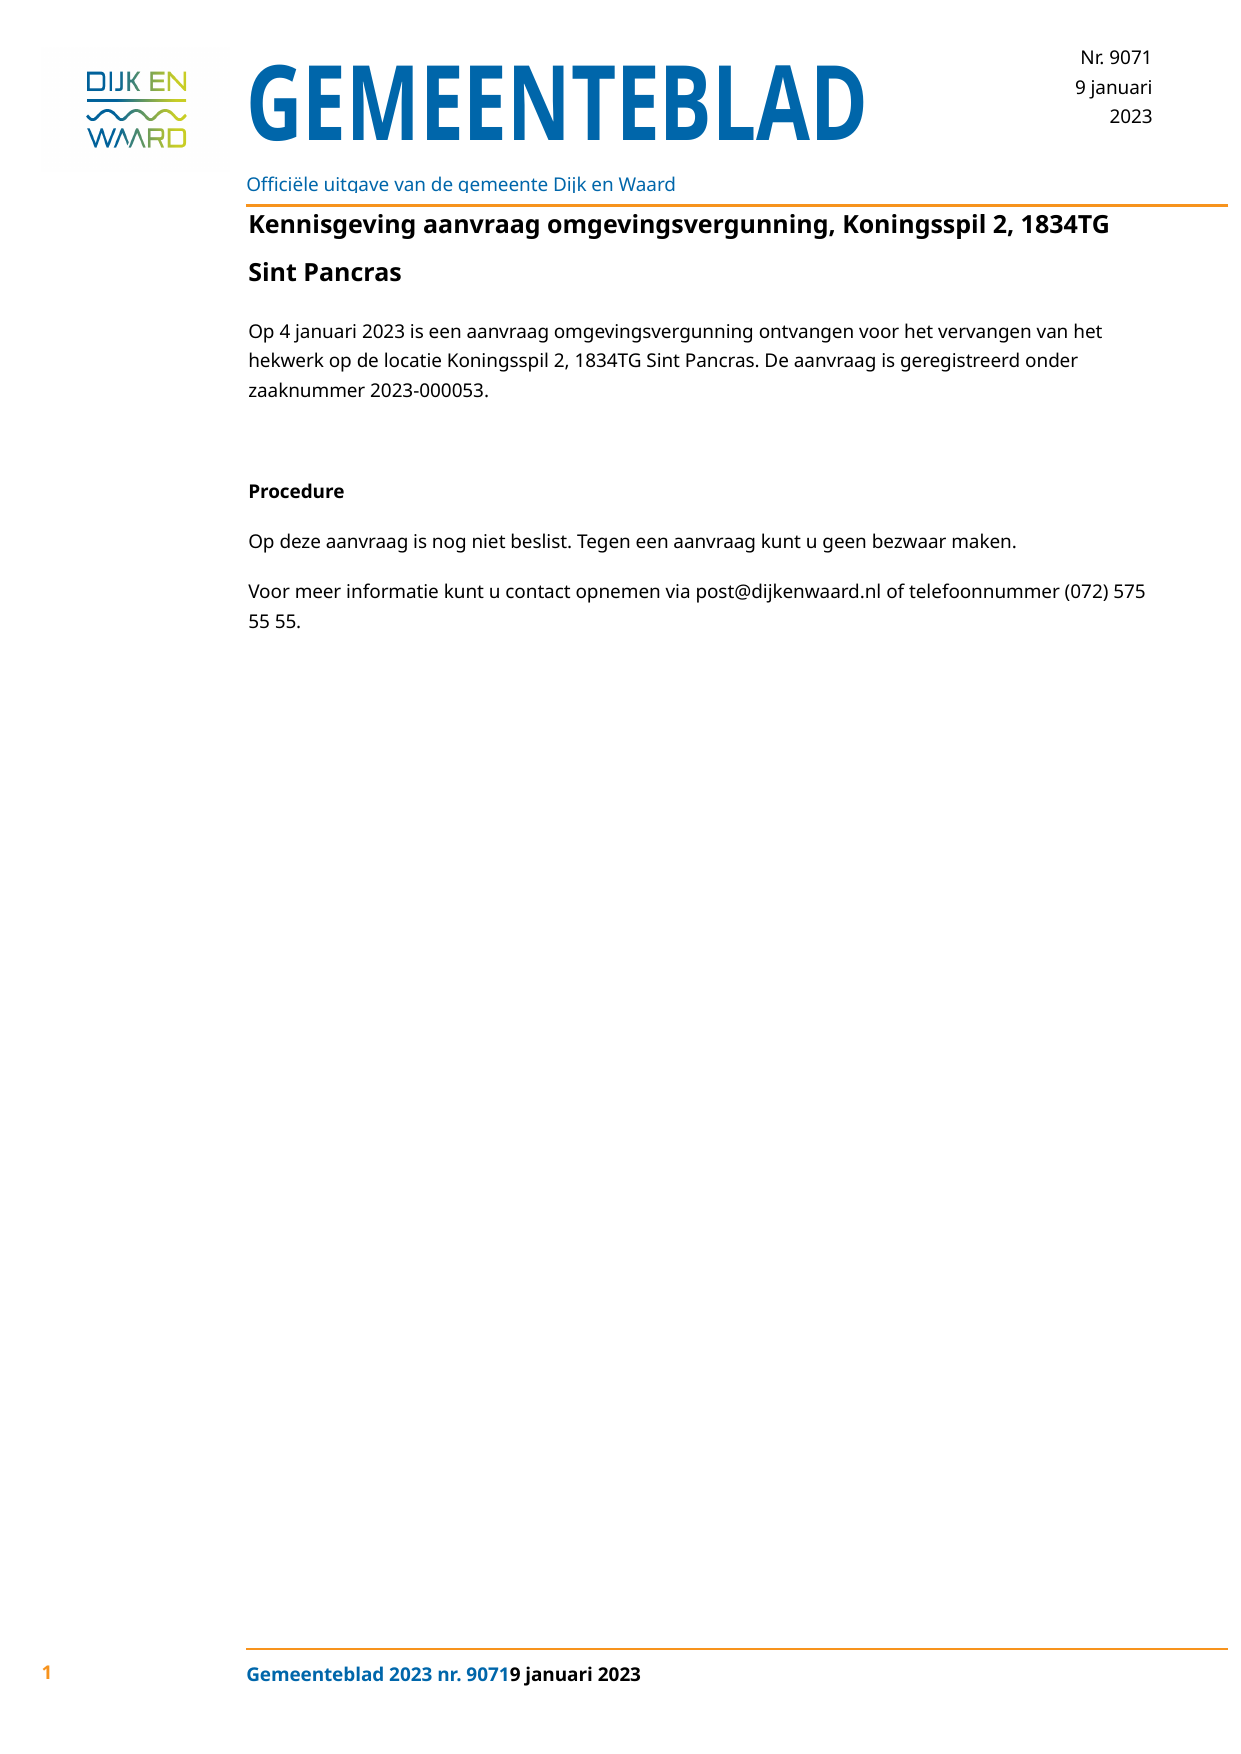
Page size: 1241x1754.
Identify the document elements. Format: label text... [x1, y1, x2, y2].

text Kennisgeving aanvraag omgevingsvergunning, Koningsspil 2, 1834TG Sint Pancras [248, 207, 1152, 288]
picture [41, 47, 231, 172]
text Op 4 januari 2023 is een aanvraag omgevingsvergunning ontvangen voor het vervangen van het hekwerk op de locatie Koningsspil 2, 1834TG Sint Pancras. De aanvraag is geregistreerd onder zaaknummer 2023-000053. [248, 318, 1152, 403]
text Procedure [248, 478, 1152, 504]
text Voor meer informatie kunt u contact opnemen via post@dijkenwaard.nl of telefoonnummer (072) 575 55 55. [248, 579, 1152, 634]
text Op deze aanvraag is nog niet beslist. Tegen een aanvraag kunt u geen bezwaar maken. [248, 528, 1152, 554]
